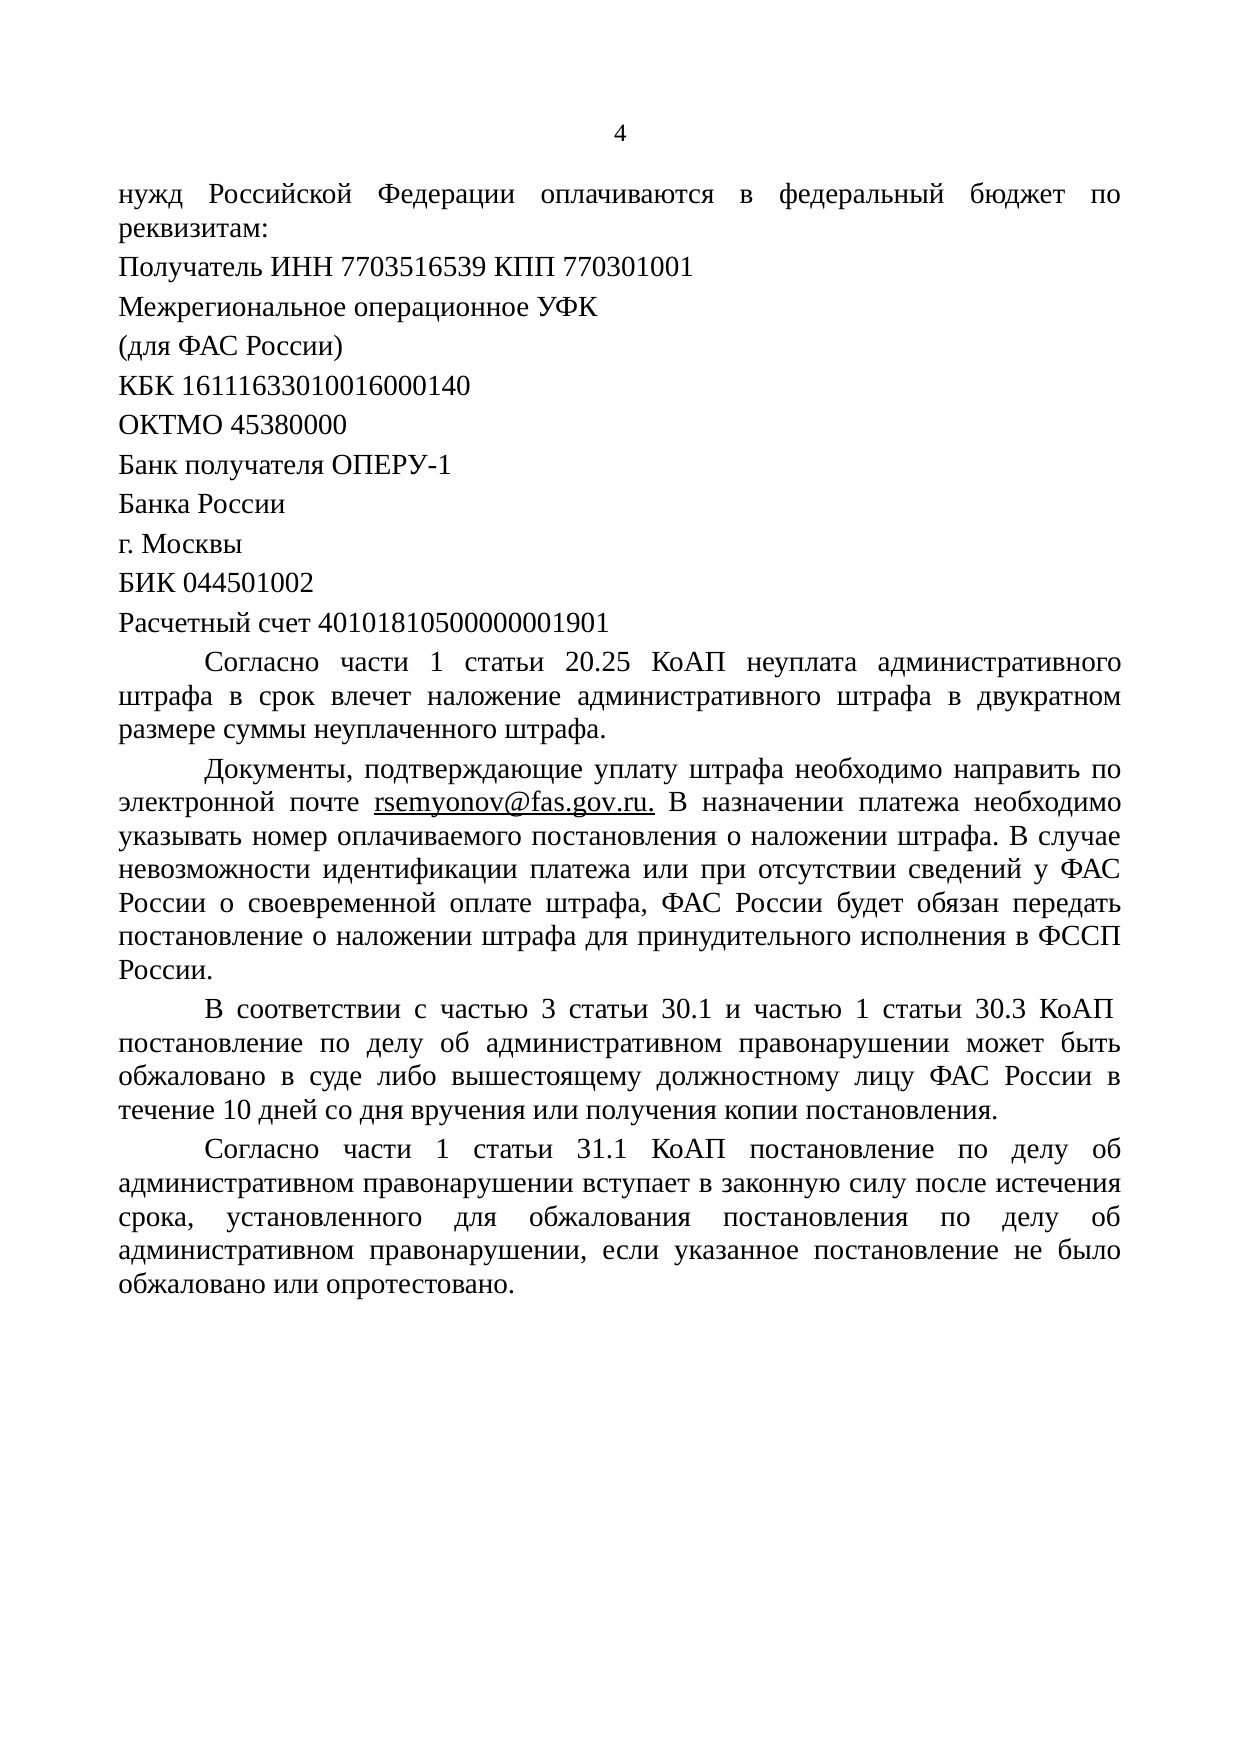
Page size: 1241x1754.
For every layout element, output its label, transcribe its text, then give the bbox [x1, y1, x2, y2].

text Банка России [118, 486, 1122, 520]
text Получатель ИНН 7703516539 КПП 770301001 [118, 249, 1122, 283]
text нужд Российской Федерации оплачиваются в федеральный бюджет по реквизитам: [118, 176, 1122, 243]
text Расчетный счет 40101810500000001901 [118, 605, 1122, 638]
text Документы, подтверждающие уплату штрафа необходимо направить по электронной почте rsemyonov@fas.gov.ru. В назначении платежа необходимо указывать номер оплачиваемого постановления о наложении штрафа. В случае невозможности идентификации платежа или при отсутствии сведений у ФАС России о своевременной оплате штрафа, ФАС России будет обязан передать постановление о наложении штрафа для принудительного исполнения в ФССП России. [118, 751, 1122, 986]
text Межрегиональное операционное УФК [118, 289, 1122, 322]
text В соответствии с частью 3 статьи 30.1 и частью 1 статьи 30.3 КоАП постановление по делу об административном правонарушении может быть обжаловано в суде либо вышестоящему должностному лицу ФАС России в течение 10 дней со дня вручения или получения копии постановления. [118, 991, 1122, 1126]
text ОКТМО 45380000 [118, 407, 1122, 441]
text КБК 16111633010016000140 [118, 368, 1122, 401]
text Банк получателя ОПЕРУ-1 [118, 447, 1122, 480]
text (для ФАС России) [118, 328, 1122, 362]
text Согласно части 1 статьи 31.1 КоАП постановление по делу об административном правонарушении вступает в законную силу после истечения срока, установленного для обжалования постановления по делу об административном правонарушении, если указанное постановление не было обжаловано или опротестовано. [118, 1132, 1122, 1299]
text Согласно части 1 статьи 20.25 КоАП неуплата административного штрафа в срок влечет наложение административного штрафа в двукратном размере суммы неуплаченного штрафа. [118, 644, 1122, 745]
text БИК 044501002 [118, 565, 1122, 599]
text г. Москвы [118, 526, 1122, 559]
